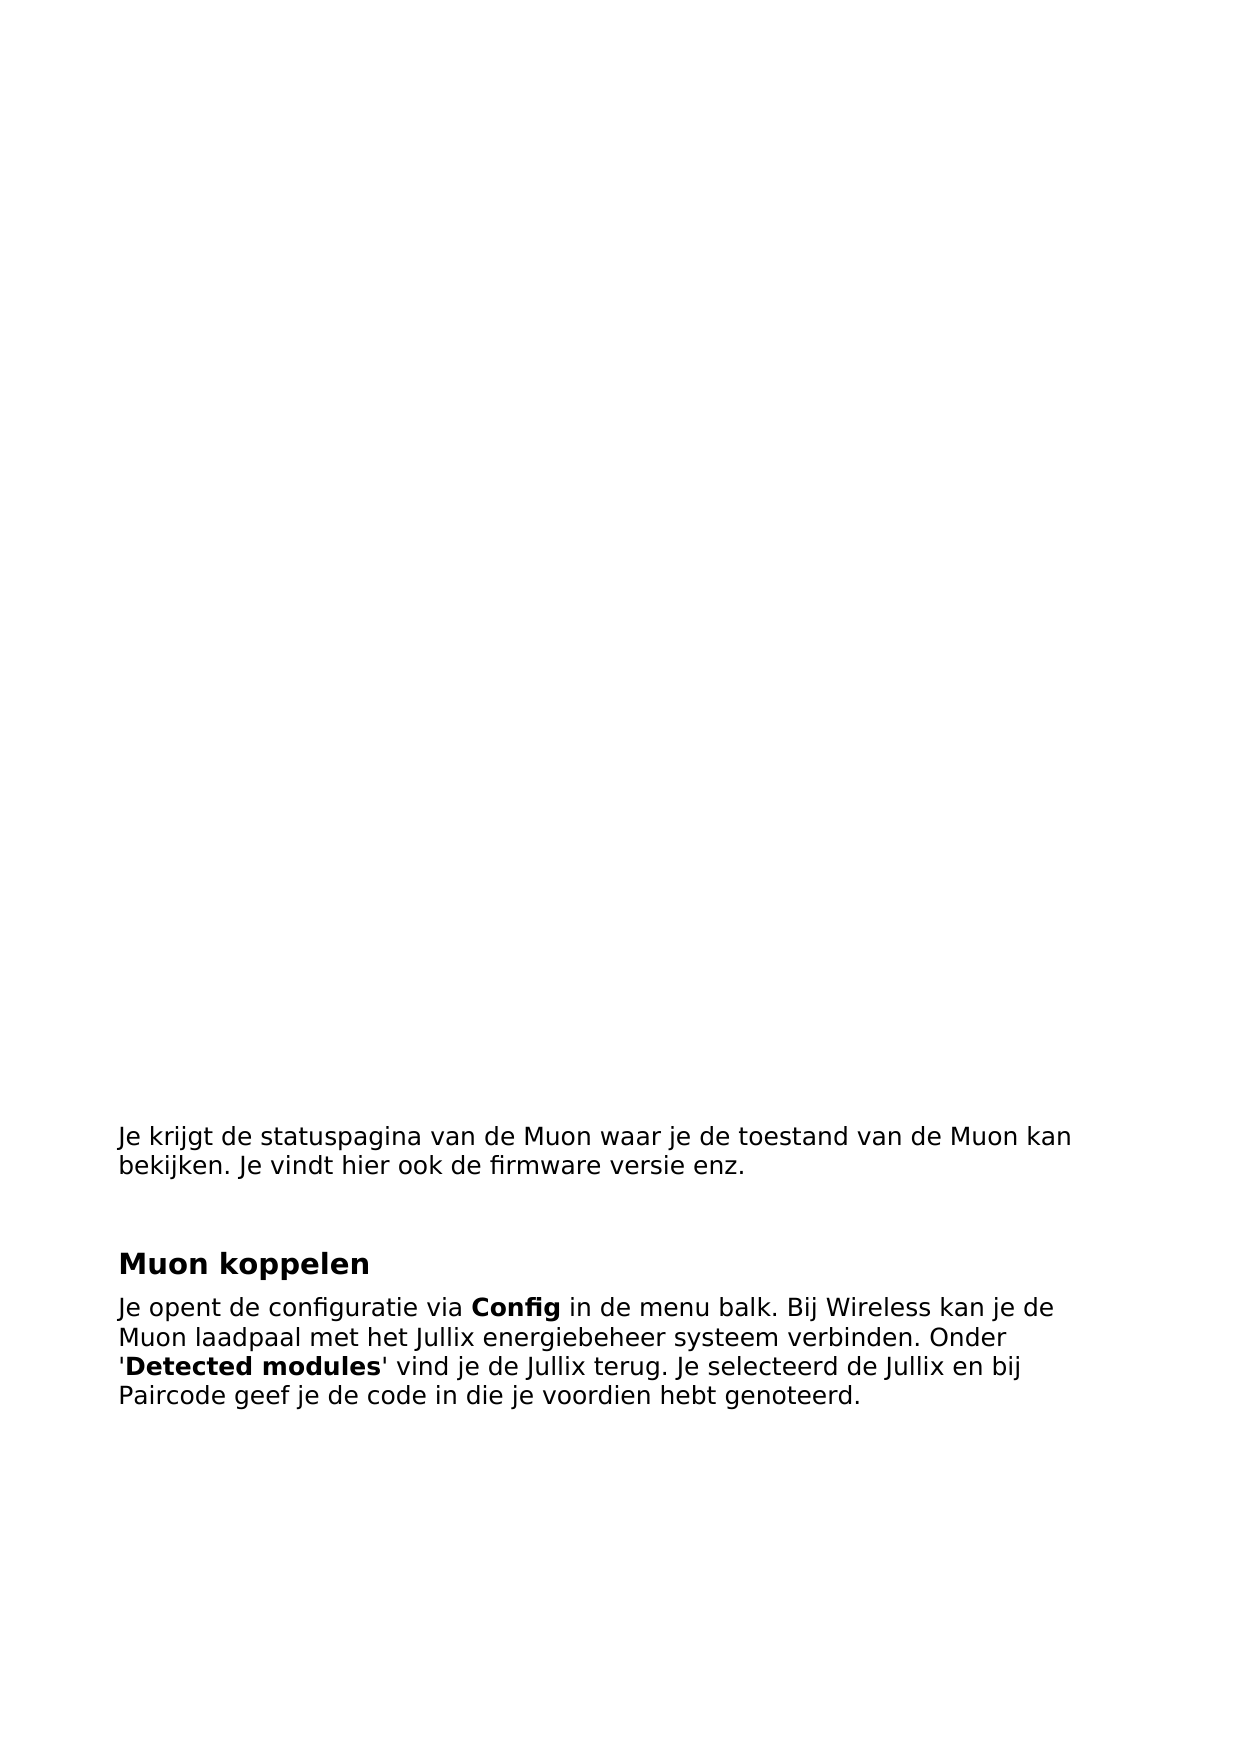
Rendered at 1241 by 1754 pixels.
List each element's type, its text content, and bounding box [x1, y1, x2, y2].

text Je opent de configuratie via Config in de menu balk. Bij Wireless kan je de Muon laadpaal met het Jullix energiebeheer systeem verbinden. Onder 'Detected modules' vind je de Jullix terug. Je selecteerd de Jullix en bij Paircode geef je de code in die je voordien hebt genoteerd. Als de paircode juist is zal de Muon een directe wifi verbinding maken met de Jullix. Je ziet dit ook op het Dashboard van de laadpaal. [118, 1293, 1122, 1439]
text Je krijgt de statuspagina van de Muon waar je de toestand van de Muon kan bekijken. Je vindt hier ook de firmware versie enz. [118, 118, 1122, 1209]
subtitle Muon koppelen [118, 1247, 1122, 1281]
